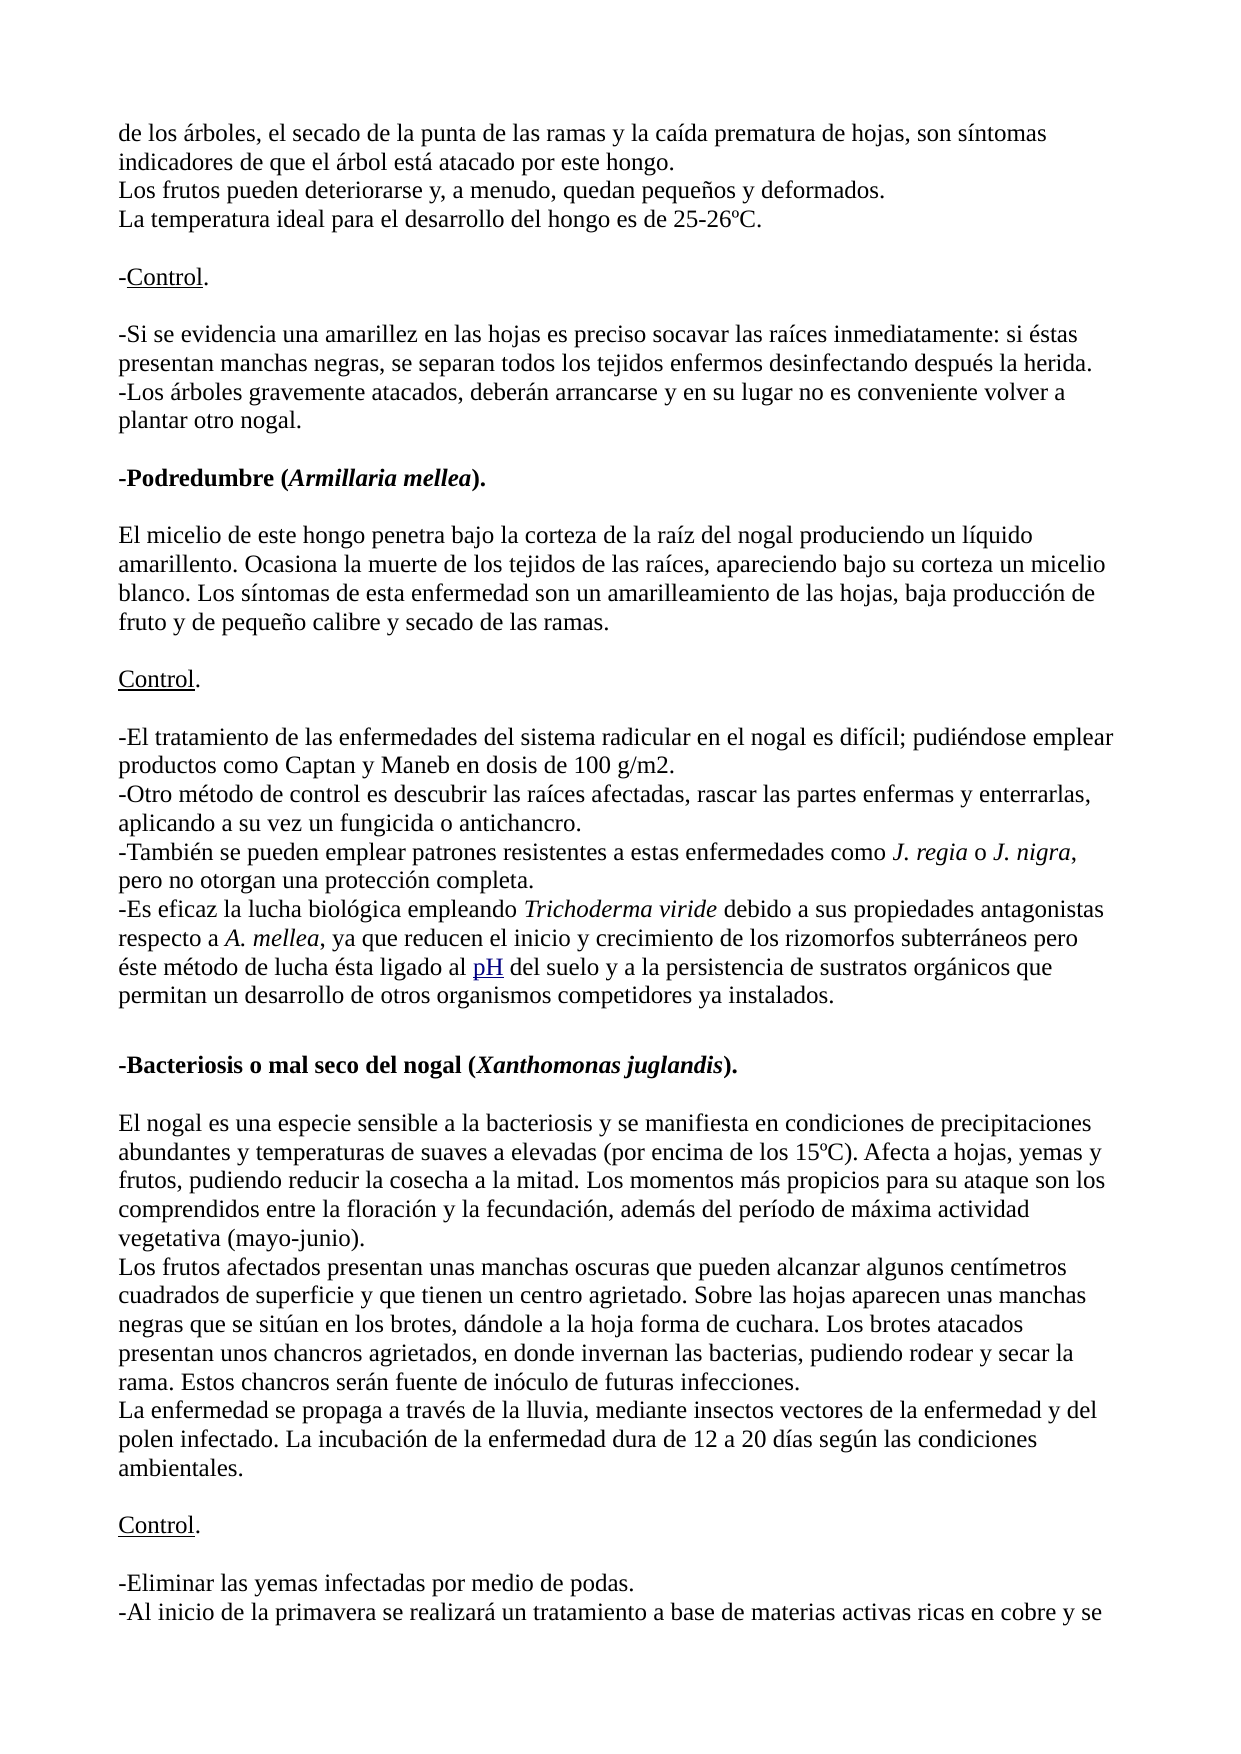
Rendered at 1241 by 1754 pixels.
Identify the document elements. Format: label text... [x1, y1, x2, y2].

text -Bacteriosis o mal seco del nogal (Xanthomonas juglandis). El nogal es una especie sensible a la bacteriosis y se manifiesta en condiciones de precipitaciones abundantes y temperaturas de suaves a elevadas (por encima de los 15ºC). Afecta a hojas, yemas y frutos, pudiendo reducir la cosecha a la mitad. Los momentos más propicios para su ataque son los comprendidos entre la floración y la fecundación, además del período de máxima actividad vegetativa (mayo-junio). Los frutos afectados presentan unas manchas oscuras que pueden alcanzar algunos centímetros cuadrados de superficie y que tienen un centro agrietado. Sobre las hojas aparecen unas manchas negras que se sitúan en los brotes, dándole a la hoja forma de cuchara. Los brotes atacados presentan unos chancros agrietados, en donde invernan las bacterias, pudiendo rodear y secar la rama. Estos chancros serán fuente de inóculo de futuras infecciones. La enfermedad se propaga a través de la lluvia, mediante insectos vectores de la enfermedad y del polen infectado. La incubación de la enfermedad dura de 12 a 20 días según las condiciones ambientales. Control. -Eliminar las yemas infectadas por medio de podas. -Al inicio de la primavera se realizará un tratamiento a base de materias activas ricas en cobre y se [118, 1022, 1122, 1626]
text de los árboles, el secado de la punta de las ramas y la caída prematura de hojas, son síntomas indicadores de que el árbol está atacado por este hongo. Los frutos pueden deteriorarse y, a menudo, quedan pequeños y deformados. La temperatura ideal para el desarrollo del hongo es de 25-26ºC. -Control. -Si se evidencia una amarillez en las hojas es preciso socavar las raíces inmediatamente: si éstas presentan manchas negras, se separan todos los tejidos enfermos desinfectando después la herida. -Los árboles gravemente atacados, deberán arrancarse y en su lugar no es conveniente volver a plantar otro nogal. -Podredumbre (Armillaria mellea). El micelio de este hongo penetra bajo la corteza de la raíz del nogal produciendo un líquido amarillento. Ocasiona la muerte de los tejidos de las raíces, apareciendo bajo su corteza un micelio blanco. Los síntomas de esta enfermedad son un amarilleamiento de las hojas, baja producción de fruto y de pequeño calibre y secado de las ramas. Control. -El tratamiento de las enfermedades del sistema radicular en el nogal es difícil; pudiéndose emplear productos como Captan y Maneb en dosis de 100 g/m2. -Otro método de control es descubrir las raíces afectadas, rascar las partes enfermas y enterrarlas, aplicando a su vez un fungicida o antichancro. -También se pueden emplear patrones resistentes a estas enfermedades como J. regia o J. nigra, pero no otorgan una protección completa. -Es eficaz la lucha biológica empleando Trichoderma viride debido a sus propiedades antagonistas respecto a A. mellea, ya que reducen el inicio y crecimiento de los rizomorfos subterráneos pero éste método de lucha ésta ligado al pH del suelo y a la persistencia de sustratos orgánicos que permitan un desarrollo de otros organismos competidores ya instalados. [118, 118, 1122, 1009]
